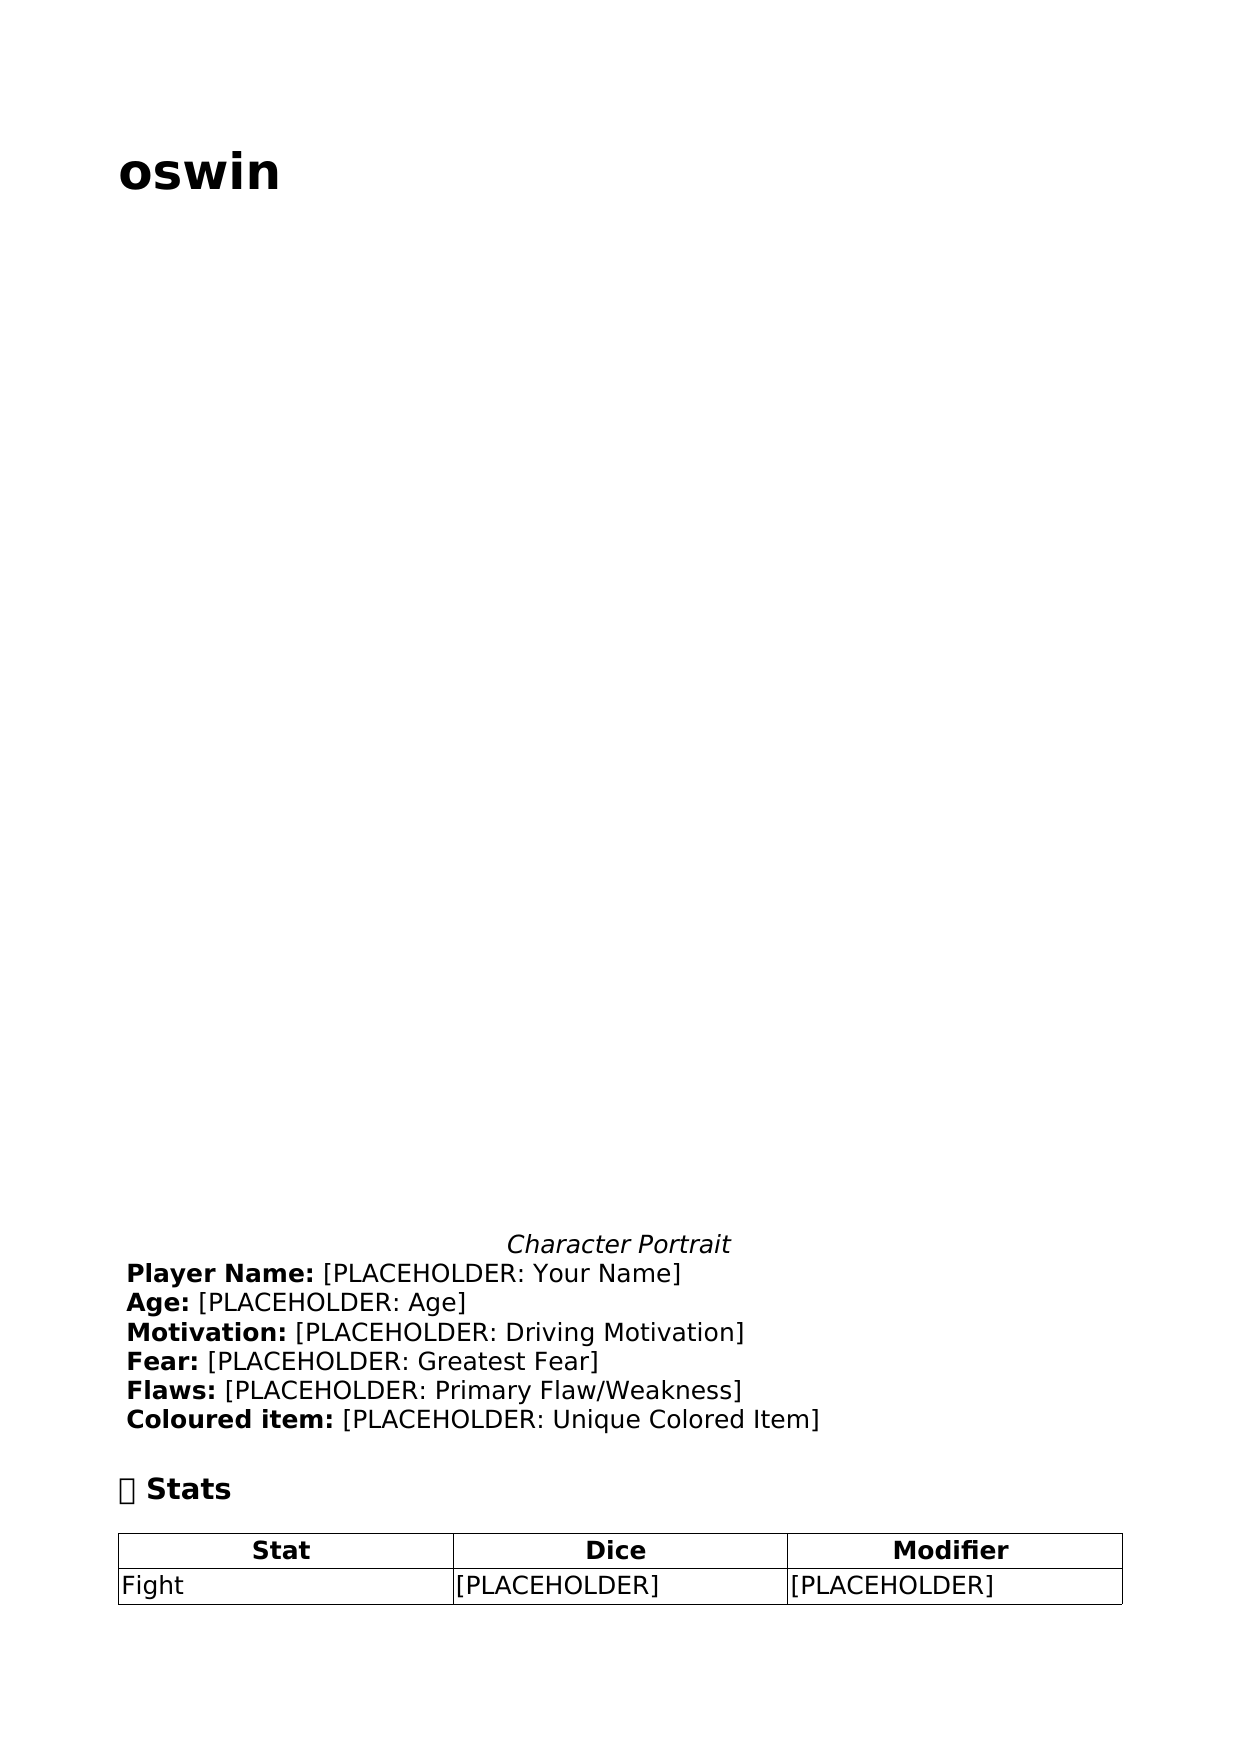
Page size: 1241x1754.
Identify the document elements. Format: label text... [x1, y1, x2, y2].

table_header Stat [119, 1534, 453, 1568]
table_cell [PLACEHOLDER] [454, 1569, 787, 1603]
text Player Name: [PLACEHOLDER: Your Name] Age: [PLACEHOLDER: Age] Motivation: [PLACEHOLDER: Driving Motivation] Fear: [PLACEHOLDER: Greatest Fear] Flaws: [PLACEHOLDER: Primary Flaw/Weakness] Coloured item: [PLACEHOLDER: Unique Colored Item] [118, 1259, 1122, 1434]
table_header Dice [454, 1534, 787, 1568]
text [118, 214, 1122, 226]
table_cell Fight [119, 1569, 453, 1603]
table_cell [PLACEHOLDER] [788, 1569, 1122, 1603]
subtitle 🧠 Stats [118, 1472, 1122, 1506]
table_header Modifier [788, 1534, 1122, 1568]
text Character Portrait [118, 226, 1122, 1259]
subtitle oswin [118, 143, 1122, 201]
